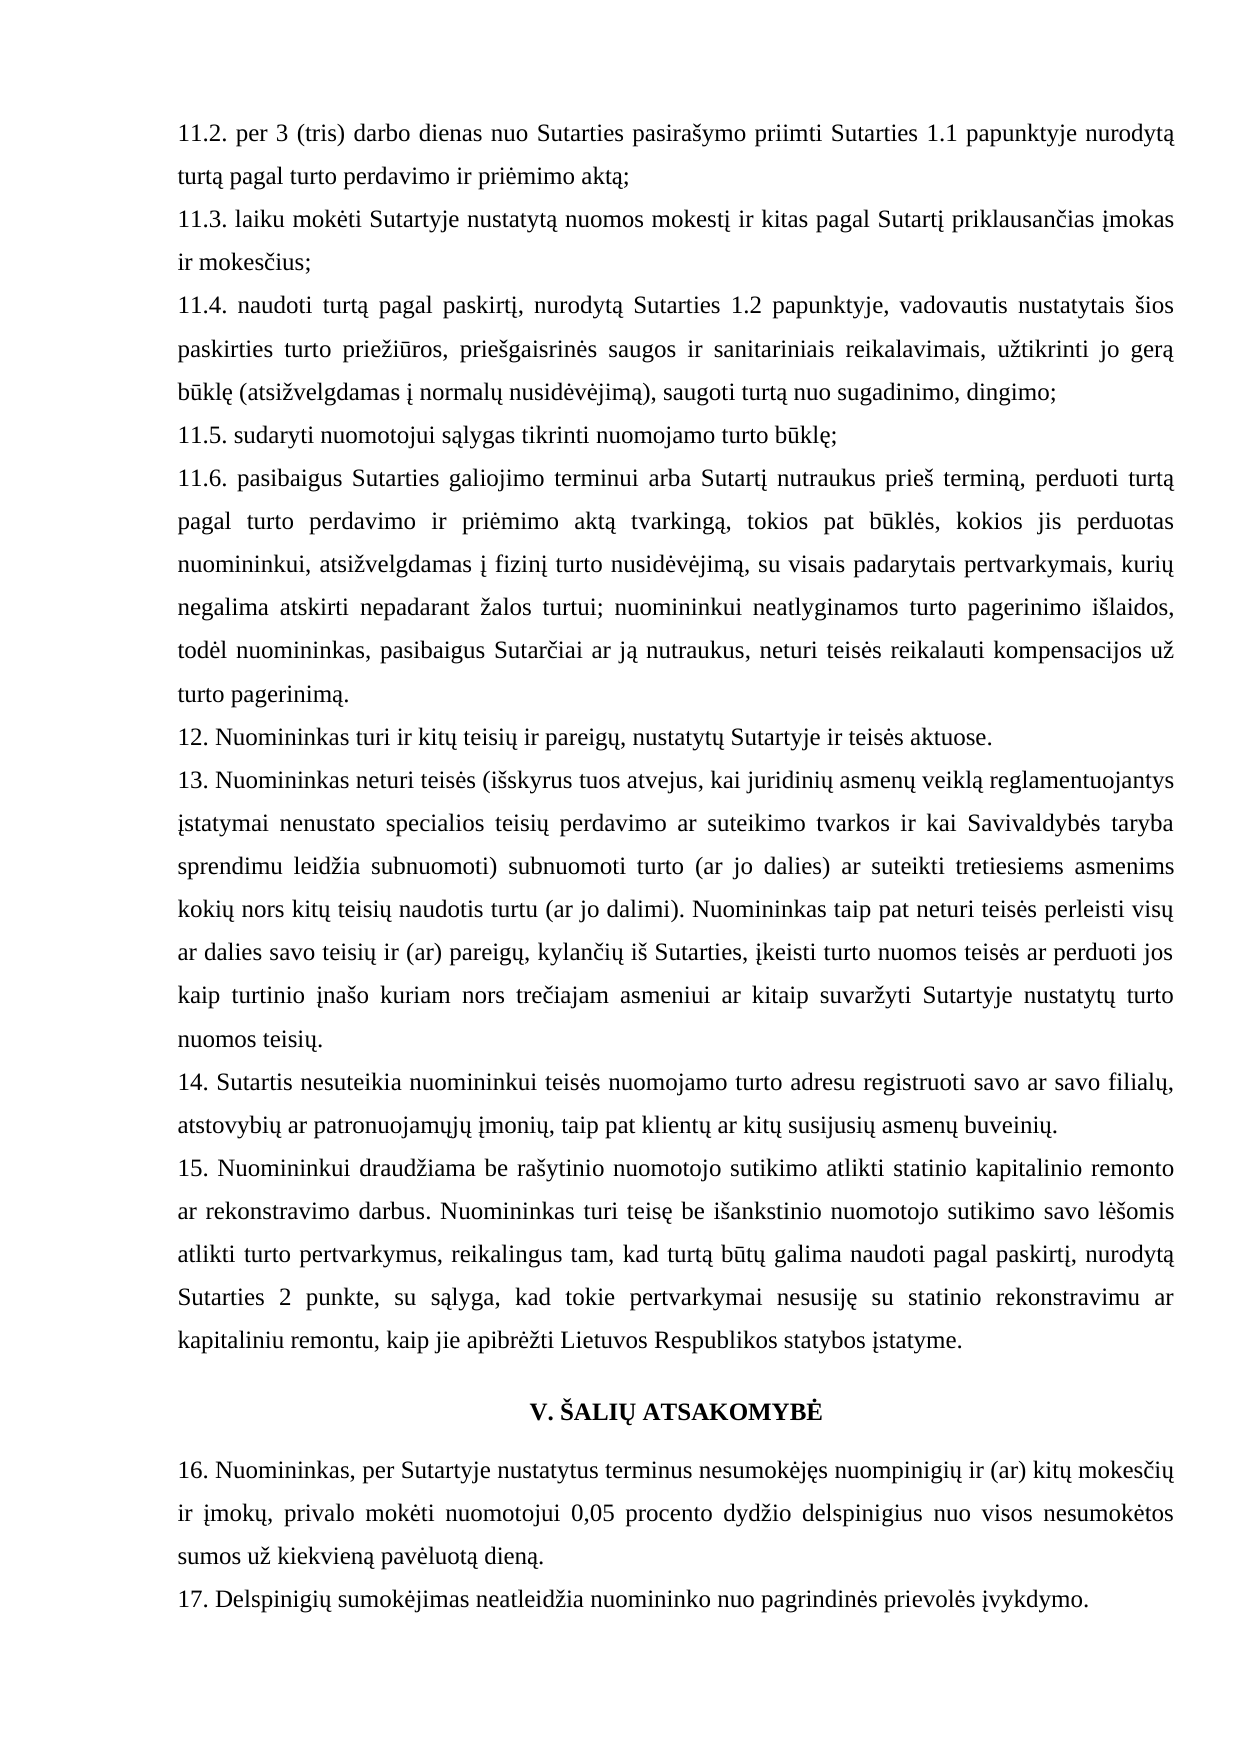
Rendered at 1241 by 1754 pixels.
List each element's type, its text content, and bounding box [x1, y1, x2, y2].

text 14. Sutartis nesuteikia nuomininkui teisės nuomojamo turto adresu registruoti savo ar savo filialų, atstovybių ar patronuojamųjų įmonių, taip pat klientų ar kitų susijusių asmenų buveinių. [177, 1067, 1175, 1139]
text 13. Nuomininkas neturi teisės (išskyrus tuos atvejus, kai juridinių asmenų veiklą reglamentuojantys įstatymai nenustato specialios teisių perdavimo ar suteikimo tvarkos ir kai Savivaldybės taryba sprendimu leidžia subnuomoti) subnuomoti turto (ar jo dalies) ar suteikti tretiesiems asmenims kokių nors kitų teisių naudotis turtu (ar jo dalimi). Nuomininkas taip pat neturi teisės perleisti visų ar dalies savo teisių ir (ar) pareigų, kylančių iš Sutarties, įkeisti turto nuomos teisės ar perduoti jos kaip turtinio įnašo kuriam nors trečiajam asmeniui ar kitaip suvaržyti Sutartyje nustatytų turto nuomos teisių. [177, 765, 1175, 1052]
text 11.6. pasibaigus Sutarties galiojimo terminui arba Sutartį nutraukus prieš terminą, perduoti turtą pagal turto perdavimo ir priėmimo aktą tvarkingą, tokios pat būklės, kokios jis perduotas nuomininkui, atsižvelgdamas į fizinį turto nusidėvėjimą, su visais padarytais pertvarkymais, kurių negalima atskirti nepadarant žalos turtui; nuomininkui neatlyginamos turto pagerinimo išlaidos, todėl nuomininkas, pasibaigus Sutarčiai ar ją nutraukus, neturi teisės reikalauti kompensacijos už turto pagerinimą. [177, 463, 1175, 707]
text 15. Nuomininkui draudžiama be rašytinio nuomotojo sutikimo atlikti statinio kapitalinio remonto ar rekonstravimo darbus. Nuomininkas turi teisę be išankstinio nuomotojo sutikimo savo lėšomis atlikti turto pertvarkymus, reikalingus tam, kad turtą būtų galima naudoti pagal paskirtį, nurodytą Sutarties 2 punkte, su sąlyga, kad tokie pertvarkymai nesusiję su statinio rekonstravimu ar kapitaliniu remontu, kaip jie apibrėžti Lietuvos Respublikos statybos įstatyme. [177, 1153, 1175, 1354]
text 12. Nuomininkas turi ir kitų teisių ir pareigų, nustatytų Sutartyje ir teisės aktuose. [177, 722, 1175, 751]
text 11.4. naudoti turtą pagal paskirtį, nurodytą Sutarties 1.2 papunktyje, vadovautis nustatytais šios paskirties turto priežiūros, priešgaisrinės saugos ir sanitariniais reikalavimais, užtikrinti jo gerą būklę (atsižvelgdamas į normalų nusidėvėjimą), saugoti turtą nuo sugadinimo, dingimo; [177, 291, 1175, 406]
text 16. Nuomininkas, per Sutartyje nustatytus terminus nesumokėjęs nuompinigių ir (ar) kitų mokesčių ir įmokų, privalo mokėti nuomotojui 0,05 procento dydžio delspinigius nuo visos nesumokėtos sumos už kiekvieną pavėluotą dieną. [177, 1455, 1175, 1570]
text 17. Delspinigių sumokėjimas neatleidžia nuomininko nuo pagrindinės prievolės įvykdymo. [177, 1584, 1175, 1613]
text 11.3. laiku mokėti Sutartyje nustatytą nuomos mokestį ir kitas pagal Sutartį priklausančias įmokas ir mokesčius; [177, 204, 1175, 276]
text V. ŠALIŲ ATSAKOMYBĖ [177, 1397, 1175, 1426]
text 11.2. per 3 (tris) darbo dienas nuo Sutarties pasirašymo priimti Sutarties 1.1 papunktyje nurodytą turtą pagal turto perdavimo ir priėmimo aktą; [177, 118, 1175, 190]
text 11.5. sudaryti nuomotojui sąlygas tikrinti nuomojamo turto būklę; [177, 420, 1175, 449]
